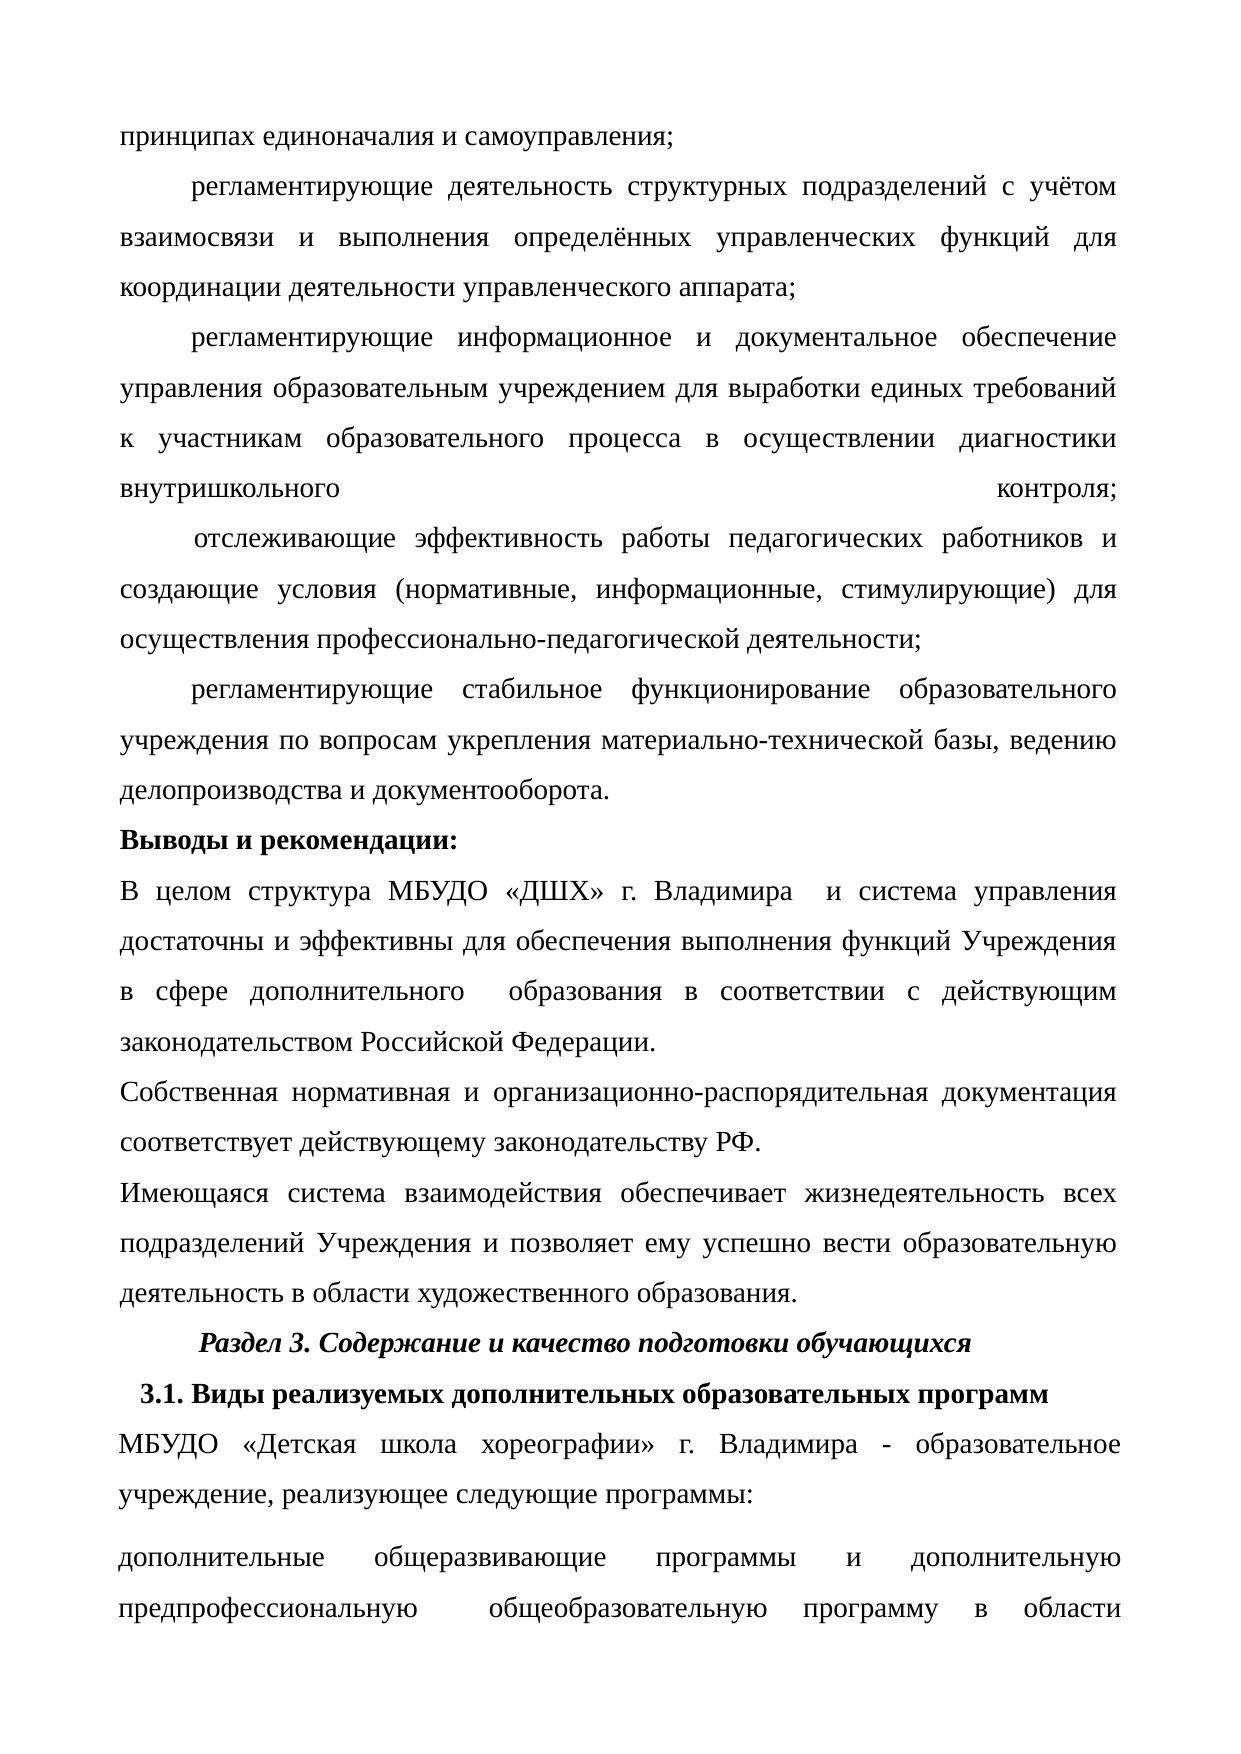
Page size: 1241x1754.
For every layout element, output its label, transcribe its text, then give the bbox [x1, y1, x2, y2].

text Собственная нормативная и организационно-распорядительная документация соответствует действующему законодательству РФ. [119, 1074, 1118, 1158]
text принципах единоначалия и самоуправления; [119, 118, 1118, 152]
text Выводы и рекомендации: [119, 822, 1118, 856]
text В целом структура МБУДО «ДШХ» г. Владимира и система управления достаточны и эффективны для обеспечения выполнения функций Учреждения в сфере дополнительного образования в соответствии с действующим законодательством Российской Федерации. [119, 873, 1118, 1057]
text регламентирующие информационное и документальное обеспечение управления образовательным учреждением для выработки единых требований к участникам образовательного процесса в осуществлении диагностики внутришкольного контроля; отслеживающие эффективность работы педагогических работников и создающие условия (нормативные, информационные, стимулирующие) для осуществления профессионально-педагогической деятельности; [119, 319, 1118, 655]
list 3.1. Виды реализуемых дополнительных образовательных программ [118, 1376, 1122, 1409]
text регламентирующие деятельность структурных подразделений с учётом взаимосвязи и выполнения определённых управленческих функций для координации деятельности управленческого аппарата; [119, 168, 1118, 303]
text дополнительные общеразвивающие программы и дополнительную предпрофессиональную общеобразовательную программу в области [118, 1539, 1122, 1623]
text МБУДО «Детская школа хореографии» г. Владимира - образовательное учреждение, реализующее следующие программы: [118, 1426, 1122, 1510]
list Раздел 3. Содержание и качество подготовки обучающихся [118, 1326, 1122, 1359]
text Имеющаяся система взаимодействия обеспечивает жизнедеятельность всех подразделений Учреждения и позволяет ему успешно вести образовательную деятельность в области художественного образования. [119, 1175, 1118, 1309]
text регламентирующие стабильное функционирование образовательного учреждения по вопросам укрепления материально-технической базы, ведению делопроизводства и документооборота. [119, 672, 1118, 806]
